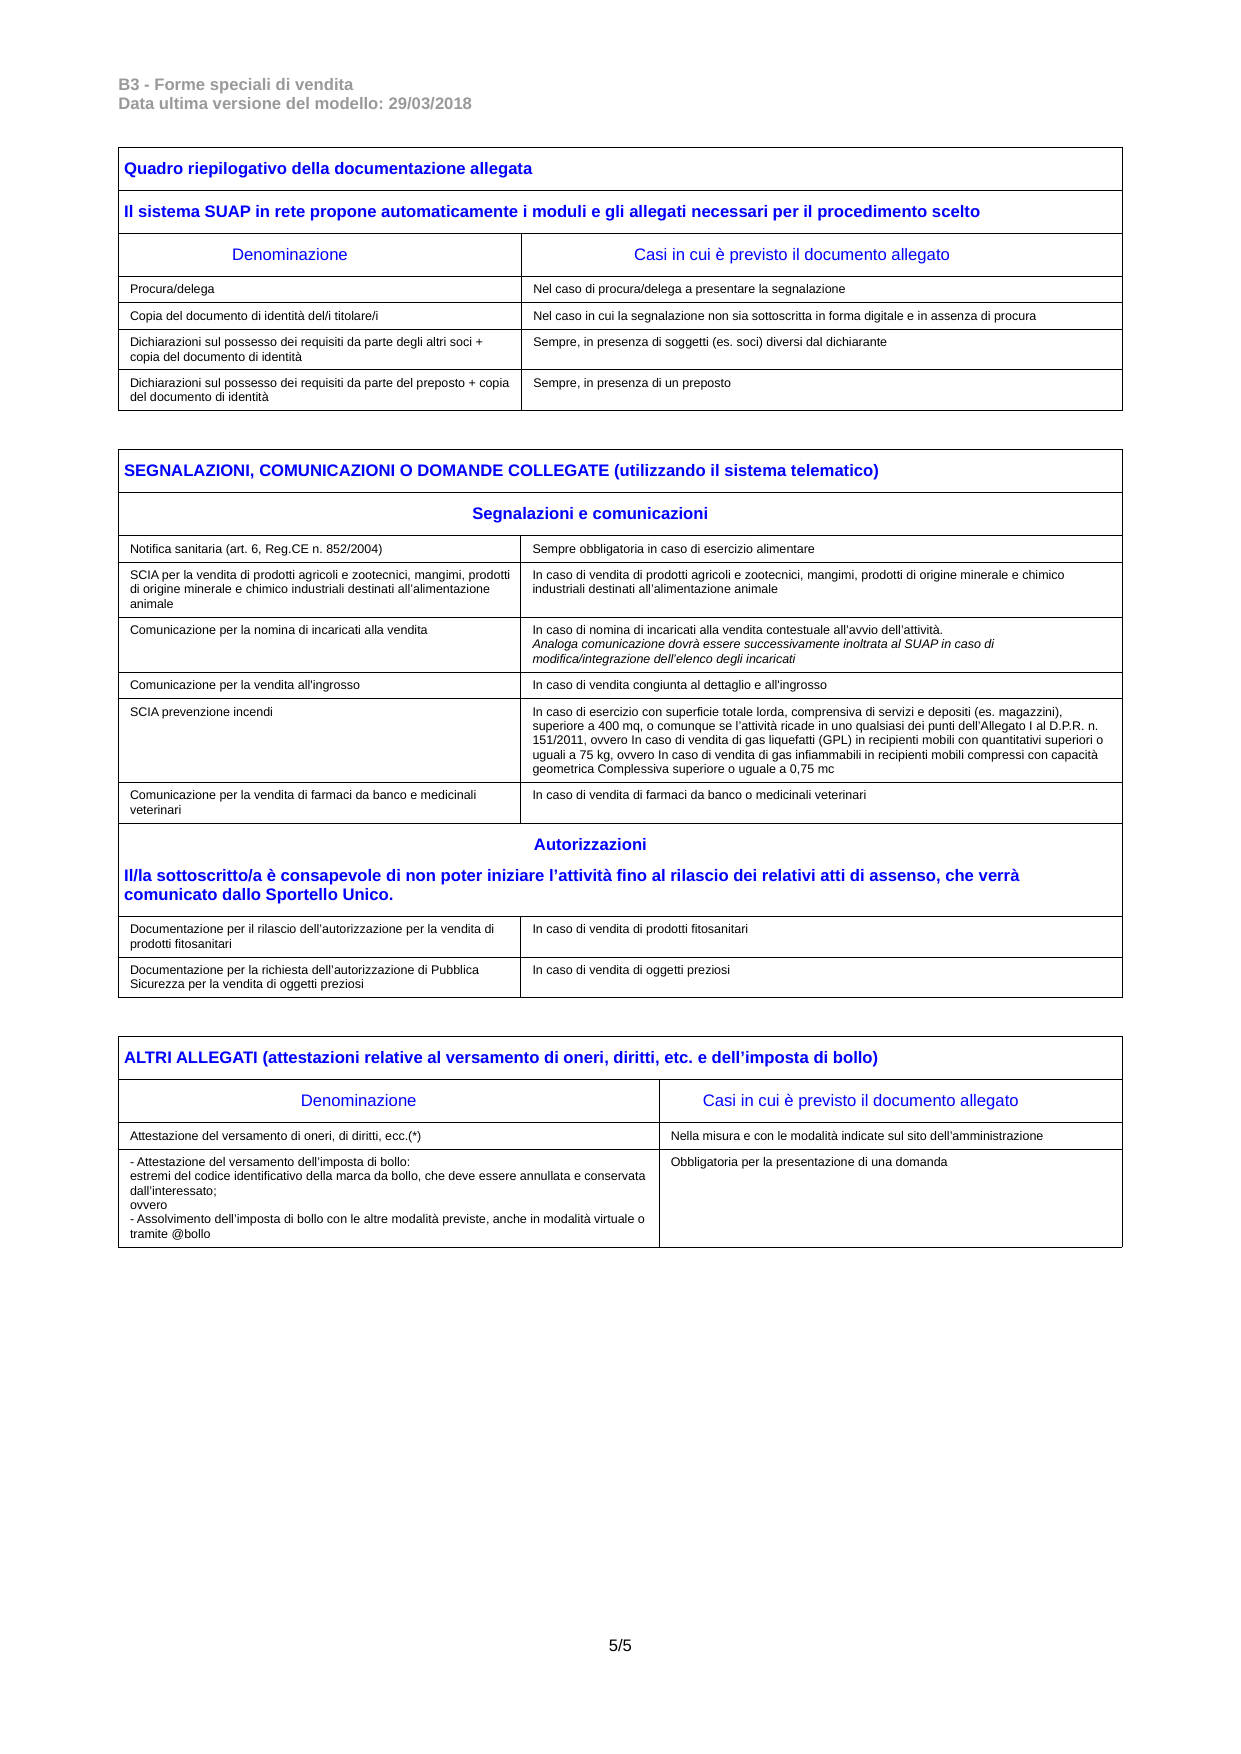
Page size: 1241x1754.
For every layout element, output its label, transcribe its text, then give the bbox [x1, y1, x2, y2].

table_cell Sempre, in presenza di soggetti (es. soci) diversi dal dichiarante [522, 330, 1122, 369]
table_cell In caso di vendita congiunta al dettaglio e all'ingrosso [521, 673, 1122, 698]
table_cell Denominazione [119, 1080, 659, 1122]
table_cell Obbligatoria per la presentazione di una domanda [660, 1150, 1122, 1247]
table_cell Nel caso di procura/delega a presentare la segnalazione [522, 277, 1122, 302]
table_cell Dichiarazioni sul possesso dei requisiti da parte del preposto + copia del documento di identità [119, 370, 521, 410]
table_cell SCIA per la vendita di prodotti agricoli e zootecnici, mangimi, prodotti di origine minerale e chimico industriali destinati all’alimentazione animale [119, 563, 520, 616]
table_cell Nel caso in cui la segnalazione non sia sottoscritta in forma digitale e in assenza di procura [522, 303, 1122, 329]
table_cell Casi in cui è previsto il documento allegato [660, 1080, 1122, 1122]
table_cell - Attestazione del versamento dell’imposta di bollo: estremi del codice identificativo della marca da bollo, che deve essere annullata e conservata dall’interessato; ovvero - Assolvimento dell’imposta di bollo con le altre modalità previste, anche in modalità virtuale o tramite @bollo [119, 1150, 659, 1247]
table_cell Comunicazione per la nomina di incaricati alla vendita [119, 618, 520, 672]
table_cell In caso di vendita di farmaci da banco o medicinali veterinari [521, 783, 1122, 822]
table_cell Il sistema SUAP in rete propone automaticamente i moduli e gli allegati necessari per il procedimento scelto [119, 191, 1122, 233]
table_cell Copia del documento di identità del/i titolare/i [119, 303, 521, 329]
table_cell In caso di esercizio con superficie totale lorda, comprensiva di servizi e depositi (es. magazzini), superiore a 400 mq, o comunque se l’attività ricade in uno qualsiasi dei punti dell’Allegato I al D.P.R. n. 151/2011, ovvero In caso di vendita di gas liquefatti (GPL) in recipienti mobili con quantitativi superiori o uguali a 75 kg, ovvero In caso di vendita di gas infiammabili in recipienti mobili compressi con capacità geometrica Complessiva superiore o uguale a 0,75 mc [521, 699, 1122, 782]
table_cell Segnalazioni e comunicazioni [119, 493, 1122, 535]
table_cell SCIA prevenzione incendi [119, 699, 520, 782]
table_cell Dichiarazioni sul possesso dei requisiti da parte degli altri soci + copia del documento di identità [119, 330, 521, 369]
table_cell Documentazione per il rilascio dell’autorizzazione per la vendita di prodotti fitosanitari [119, 917, 520, 956]
table_header Quadro riepilogativo della documentazione allegata [119, 148, 1122, 190]
table_cell Notifica sanitaria (art. 6, Reg.CE n. 852/2004) [119, 536, 520, 561]
table_header SEGNALAZIONI, COMUNICAZIONI O DOMANDE COLLEGATE (utilizzando il sistema telematico) [119, 450, 1122, 492]
table_cell Nella misura e con le modalità indicate sul sito dell’amministrazione [660, 1123, 1122, 1148]
table_cell Sempre obbligatoria in caso di esercizio alimentare [521, 536, 1122, 561]
table_cell Documentazione per la richiesta dell’autorizzazione di Pubblica Sicurezza per la vendita di oggetti preziosi [119, 958, 520, 997]
table_cell Attestazione del versamento di oneri, di diritti, ecc.(*) [119, 1123, 659, 1148]
table_header ALTRI ALLEGATI (attestazioni relative al versamento di oneri, diritti, etc. e dell’imposta di bollo) [119, 1037, 1122, 1079]
table_cell In caso di nomina di incaricati alla vendita contestuale all’avvio dell’attività. Analoga comunicazione dovrà essere successivamente inoltrata al SUAP in caso di modifica/integrazione dell’elenco degli incaricati [521, 618, 1122, 672]
table_cell In caso di vendita di oggetti preziosi [521, 958, 1122, 997]
table_cell Comunicazione per la vendita all'ingrosso [119, 673, 520, 698]
table_cell In caso di vendita di prodotti fitosanitari [521, 917, 1122, 956]
table_cell Comunicazione per la vendita di farmaci da banco e medicinali veterinari [119, 783, 520, 822]
table_cell Denominazione [119, 234, 521, 276]
table_cell Autorizzazioni Il/la sottoscritto/a è consapevole di non poter iniziare l’attività fino al rilascio dei relativi atti di assenso, che verrà comunicato dallo Sportello Unico. [119, 824, 1122, 916]
table_cell Casi in cui è previsto il documento allegato [522, 234, 1122, 276]
table_cell In caso di vendita di prodotti agricoli e zootecnici, mangimi, prodotti di origine minerale e chimico industriali destinati all’alimentazione animale [521, 563, 1122, 616]
table_cell Sempre, in presenza di un preposto [522, 370, 1122, 410]
table_cell Procura/delega [119, 277, 521, 302]
